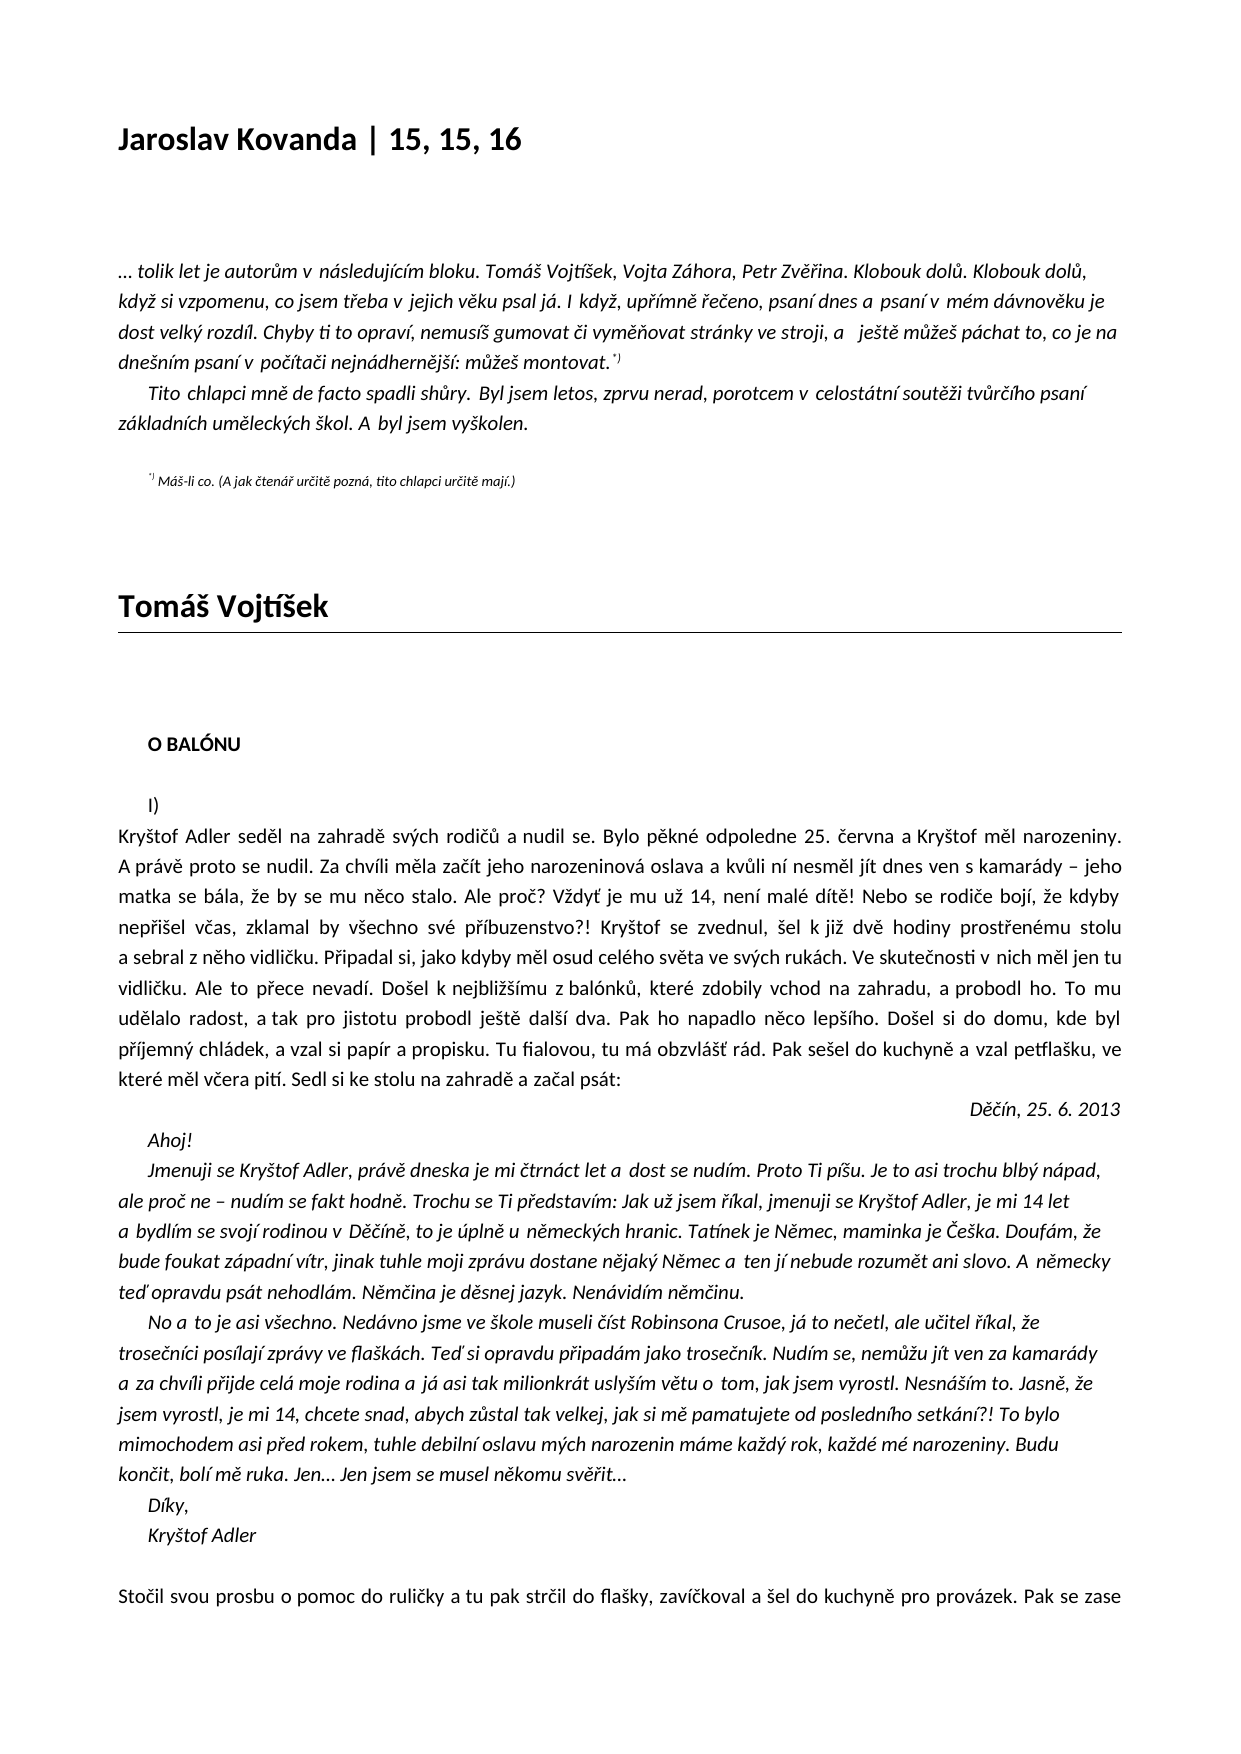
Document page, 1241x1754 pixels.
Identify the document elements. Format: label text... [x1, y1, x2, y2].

text *) Máš-li co. (A jak čtenář určitě pozná, tito chlapci určitě mají.) [118, 471, 1122, 490]
text I) [118, 792, 1122, 818]
text Ahoj! [118, 1127, 1122, 1152]
text No a to je asi všechno. Nedávno jsme ve škole museli číst Robinsona Crusoe, já to nečetl, ale učitel říkal, že trosečníci posílají zprávy ve flaškách. Teď si opravdu připadám jako trosečník. Nudím se, nemůžu jít ven za kamarády a za chvíli přijde celá moje rodina a já asi tak milionkrát uslyším větu o tom, jak jsem vyrostl. Nesnáším to. Jasně, že jsem vyrostl, je mi 14, chcete snad, abych zůstal tak velkej, jak si mě pamatujete od posledního setkání?! To bylo mimochodem asi před rokem, tuhle debilní oslavu mých narozenin máme každý rok, každé mé narozeniny. Budu končit, bolí mě ruka. Jen… Jen jsem se musel někomu svěřit… [118, 1309, 1122, 1487]
text Kryštof Adler seděl na zahradě svých rodičů a nudil se. Bylo pěkné odpoledne 25. června a Kryštof měl narozeniny. A právě proto se nudil. Za chvíli měla začít jeho narozeninová oslava a kvůli ní nesměl jít dnes ven s kamarády – jeho matka se bála, že by se mu něco stalo. Ale proč? Vždyť je mu už 14, není malé dítě! Nebo se rodiče bojí, že kdyby nepřišel včas, zklamal by všechno své příbuzenstvo?! Kryštof se zvednul, šel k již dvě hodiny prostřenému stolu a sebral z něho vidličku. Připadal si, jako kdyby měl osud celého světa ve svých rukách. Ve skutečnosti v nich měl jen tu vidličku. Ale to přece nevadí. Došel k nejbližšímu z balónků, které zdobily vchod na zahradu, a probodl ho. To mu udělalo radost, a tak pro jistotu probodl ještě další dva. Pak ho napadlo něco lepšího. Došel si do domu, kde byl příjemný chládek, a vzal si papír a propisku. Tu fialovou, tu má obzvlášť rád. Pak sešel do kuchyně a vzal petflašku, ve které měl včera pití. Sedl si ke stolu na zahradě a začal psát: [118, 823, 1122, 1092]
text O balónu [148, 732, 1122, 757]
text Jaroslav Kovanda | 15, 15, 16 [118, 118, 1122, 159]
text Kryštof Adler [118, 1522, 1122, 1548]
text Tito chlapci mně de facto spadli shůry. Byl jsem letos, zprvu nerad, porotcem v celostátní soutěži tvůrčího psaní základních uměleckých škol. A byl jsem vyškolen. [118, 380, 1122, 436]
text Díky, [118, 1492, 1122, 1517]
text Jmenuji se Kryštof Adler, právě dneska je mi čtrnáct let a dost se nudím. Proto Ti píšu. Je to asi trochu blbý nápad, ale proč ne – nudím se fakt hodně. Trochu se Ti představím: Jak už jsem říkal, jmenuji se Kryštof Adler, je mi 14 let a bydlím se svojí rodinou v Děčíně, to je úplně u německých hranic. Tatínek je Němec, maminka je Češka. Doufám, že bude foukat západní vítr, jinak tuhle moji zprávu dostane nějaký Němec a ten jí nebude rozumět ani slovo. A německy teď opravdu psát nehodlám. Němčina je děsnej jazyk. Nenávidím němčinu. [118, 1157, 1122, 1304]
text Tomáš Vojtíšek [118, 586, 1122, 632]
text … tolik let je autorům v následujícím bloku. Tomáš Vojtíšek, Vojta Záhora, Petr Zvěřina. Klobouk dolů. Klobouk dolů, když si vzpomenu, co jsem třeba v jejich věku psal já. I když, upřímně řečeno, psaní dnes a psaní v mém dávnověku je dost velký rozdíl. Chyby ti to opraví, nemusíš gumovat či vyměňovat stránky ve stroji, a ještě můžeš páchat to, co je na dnešním psaní v počítači nejnádhernější: můžeš montovat.*) [118, 258, 1122, 375]
text Děčín, 25. 6. 2013 [118, 1097, 1122, 1122]
text Stočil svou prosbu o pomoc do ruličky a tu pak strčil do flašky, zavíčkoval a šel do kuchyně pro provázek. Pak se zase [118, 1583, 1122, 1609]
